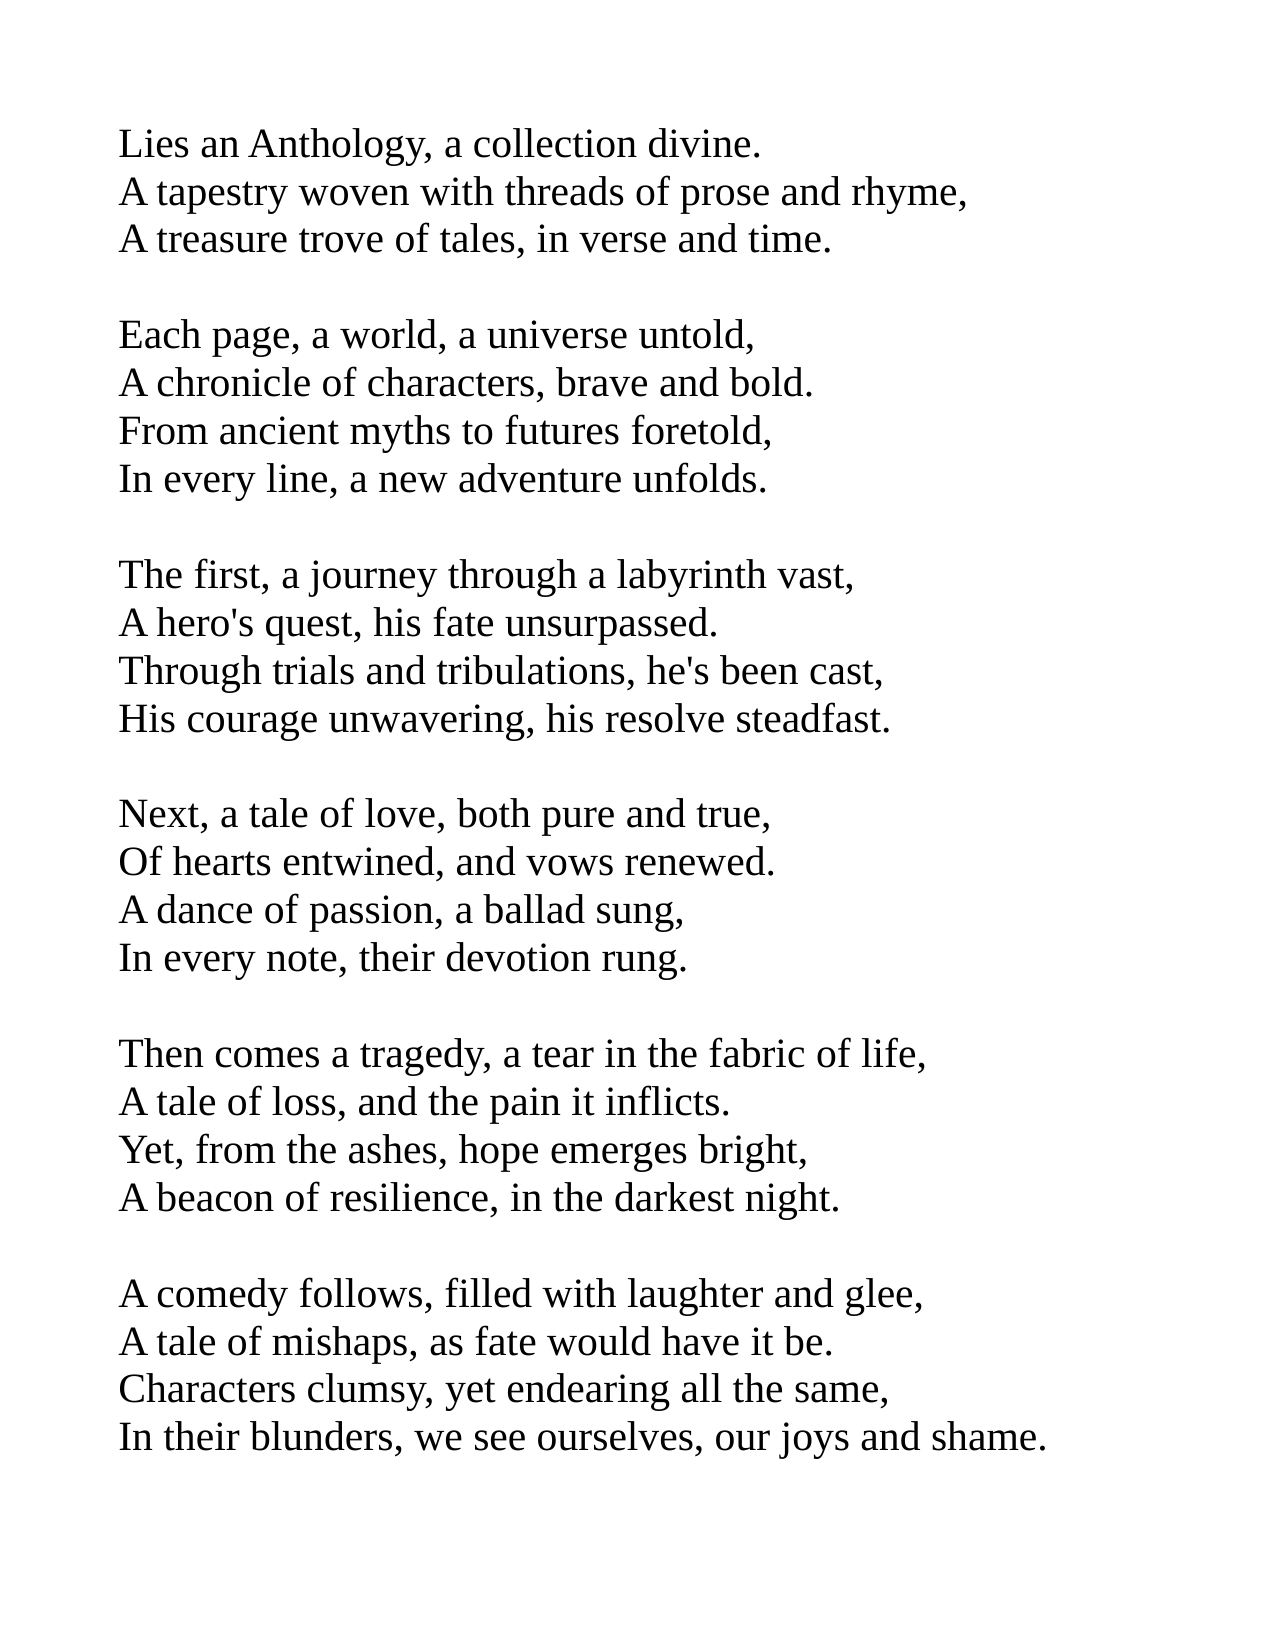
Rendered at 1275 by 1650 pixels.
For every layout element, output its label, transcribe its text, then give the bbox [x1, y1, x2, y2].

text A tale of loss, and the pain it inflicts. [118, 1076, 1157, 1124]
text From ancient myths to futures foretold, [118, 406, 1157, 453]
text Yet, from the ashes, hope emerges bright, [118, 1124, 1157, 1172]
text A chronicle of characters, brave and bold. [118, 358, 1157, 406]
text A beacon of resilience, in the darkest night. [118, 1172, 1157, 1220]
text Then comes a tragedy, a tear in the fabric of life, [118, 1028, 1157, 1076]
text A tapestry woven with threads of prose and rhyme, [118, 166, 1157, 214]
text Characters clumsy, yet endearing all the same, [118, 1364, 1157, 1412]
text Next, a tale of love, both pure and true, [118, 789, 1157, 837]
text In their blunders, we see ourselves, our joys and shame. [118, 1412, 1157, 1460]
text The first, a journey through a labyrinth vast, [118, 549, 1157, 597]
text Of hearts entwined, and vows renewed. [118, 837, 1157, 885]
text Through trials and tribulations, he's been cast, [118, 645, 1157, 693]
text His courage unwavering, his resolve steadfast. [118, 693, 1157, 741]
text A dance of passion, a ballad sung, [118, 885, 1157, 933]
text A tale of mishaps, as fate would have it be. [118, 1316, 1157, 1364]
text In every note, their devotion rung. [118, 933, 1157, 981]
text Each page, a world, a universe untold, [118, 310, 1157, 358]
text A hero's quest, his fate unsurpassed. [118, 597, 1157, 645]
text A treasure trove of tales, in verse and time. [118, 214, 1157, 262]
text A comedy follows, filled with laughter and glee, [118, 1268, 1157, 1316]
text In every line, a new adventure unfolds. [118, 453, 1157, 501]
text Lies an Anthology, a collection divine. [118, 118, 1157, 166]
